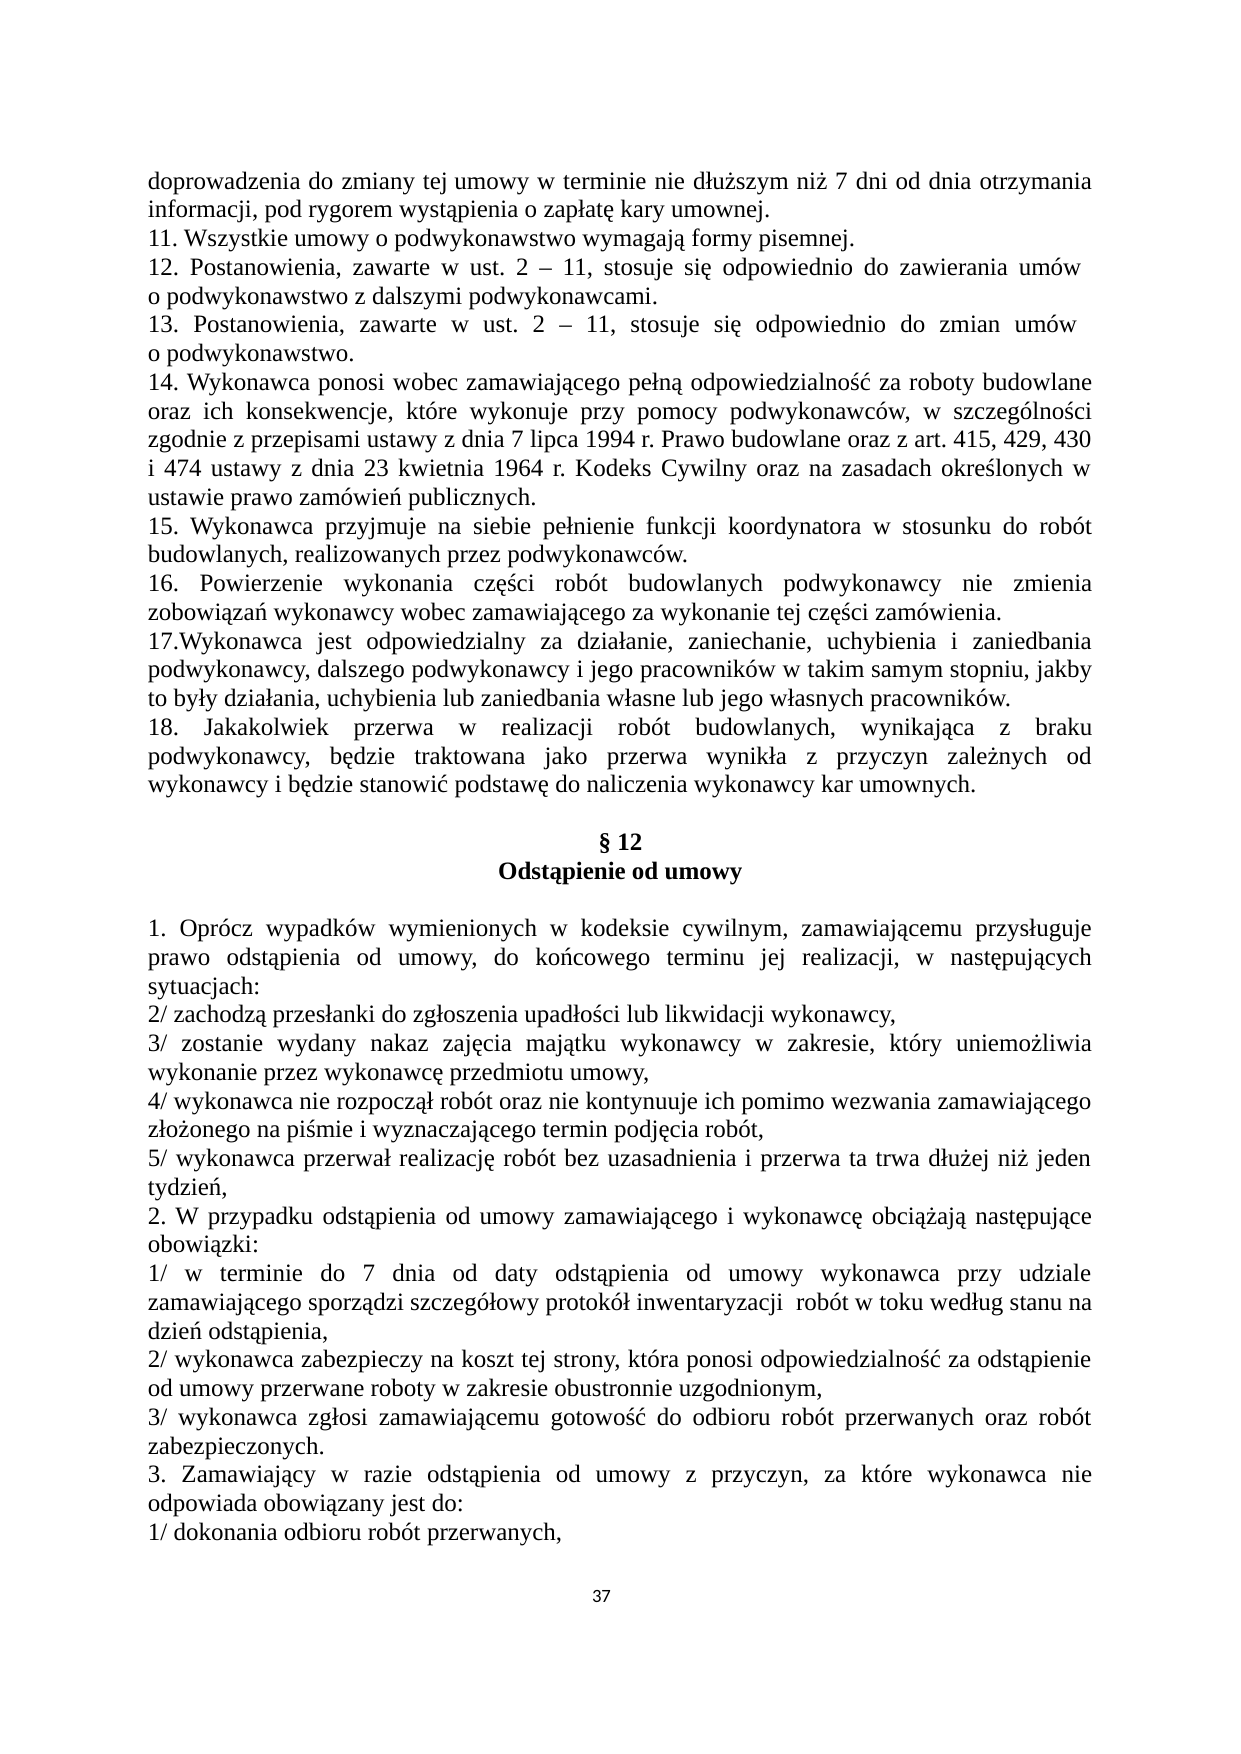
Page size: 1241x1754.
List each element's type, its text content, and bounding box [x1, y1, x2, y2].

text 16. Powierzenie wykonania części robót budowlanych podwykonawcy nie zmienia zobowiązań wykonawcy wobec zamawiającego za wykonanie tej części zamówienia. [148, 568, 1093, 626]
text § 12 [148, 827, 1093, 856]
text 2. W przypadku odstąpienia od umowy zamawiającego i wykonawcę obciążają następujące obowiązki: [148, 1201, 1093, 1258]
text 17.Wykonawca jest odpowiedzialny za działanie, zaniechanie, uchybienia i zaniedbania podwykonawcy, dalszego podwykonawcy i jego pracowników w takim samym stopniu, jakby to były działania, uchybienia lub zaniedbania własne lub jego własnych pracowników. [148, 626, 1093, 712]
text 1/ w terminie do 7 dnia od daty odstąpienia od umowy wykonawca przy udziale zamawiającego sporządzi szczegółowy protokół inwentaryzacji robót w toku według stanu na dzień odstąpienia, [148, 1258, 1093, 1344]
text 2/ zachodzą przesłanki do zgłoszenia upadłości lub likwidacji wykonawcy, [148, 999, 1093, 1028]
text 3/ wykonawca zgłosi zamawiającemu gotowość do odbioru robót przerwanych oraz robót zabezpieczonych. [148, 1402, 1093, 1459]
text Odstąpienie od umowy [148, 856, 1093, 884]
text 14. Wykonawca ponosi wobec zamawiającego pełną odpowiedzialność za roboty budowlane oraz ich konsekwencje, które wykonuje przy pomocy podwykonawców, w szczególności zgodnie z przepisami ustawy z dnia 7 lipca 1994 r. Prawo budowlane oraz z art. 415, 429, 430 i 474 ustawy z dnia 23 kwietnia 1964 r. Kodeks Cywilny oraz na zasadach określonych w ustawie prawo zamówień publicznych. [148, 367, 1093, 511]
text 4/ wykonawca nie rozpoczął robót oraz nie kontynuuje ich pomimo wezwania zamawiającego złożonego na piśmie i wyznaczającego termin podjęcia robót, [148, 1086, 1093, 1143]
text 3/ zostanie wydany nakaz zajęcia majątku wykonawcy w zakresie, który uniemożliwia wykonanie przez wykonawcę przedmiotu umowy, [148, 1028, 1093, 1086]
text doprowadzenia do zmiany tej umowy w terminie nie dłuższym niż 7 dni od dnia otrzymania informacji, pod rygorem wystąpienia o zapłatę kary umownej. [148, 166, 1093, 223]
text 15. Wykonawca przyjmuje na siebie pełnienie funkcji koordynatora w stosunku do robót budowlanych, realizowanych przez podwykonawców. [148, 511, 1093, 568]
text 11. Wszystkie umowy o podwykonawstwo wymagają formy pisemnej. [148, 223, 1093, 252]
text 2/ wykonawca zabezpieczy na koszt tej strony, która ponosi odpowiedzialność za odstąpienie od umowy przerwane roboty w zakresie obustronnie uzgodnionym, [148, 1344, 1093, 1402]
text 5/ wykonawca przerwał realizację robót bez uzasadnienia i przerwa ta trwa dłużej niż jeden tydzień, [148, 1143, 1093, 1201]
text 3. Zamawiający w razie odstąpienia od umowy z przyczyn, za które wykonawca nie odpowiada obowiązany jest do: [148, 1459, 1093, 1517]
text 12. Postanowienia, zawarte w ust. 2 – 11, stosuje się odpowiednio do zawierania umów o podwykonawstwo z dalszymi podwykonawcami. [148, 252, 1093, 309]
text 1. Oprócz wypadków wymienionych w kodeksie cywilnym, zamawiającemu przysługuje prawo odstąpienia od umowy, do końcowego terminu jej realizacji, w następujących sytuacjach: [148, 913, 1093, 999]
text 1/ dokonania odbioru robót przerwanych, [148, 1517, 1093, 1546]
text 18. Jakakolwiek przerwa w realizacji robót budowlanych, wynikająca z braku podwykonawcy, będzie traktowana jako przerwa wynikła z przyczyn zależnych od wykonawcy i będzie stanowić podstawę do naliczenia wykonawcy kar umownych. [148, 712, 1093, 798]
text 13. Postanowienia, zawarte w ust. 2 – 11, stosuje się odpowiednio do zmian umów o podwykonawstwo. [148, 309, 1093, 367]
